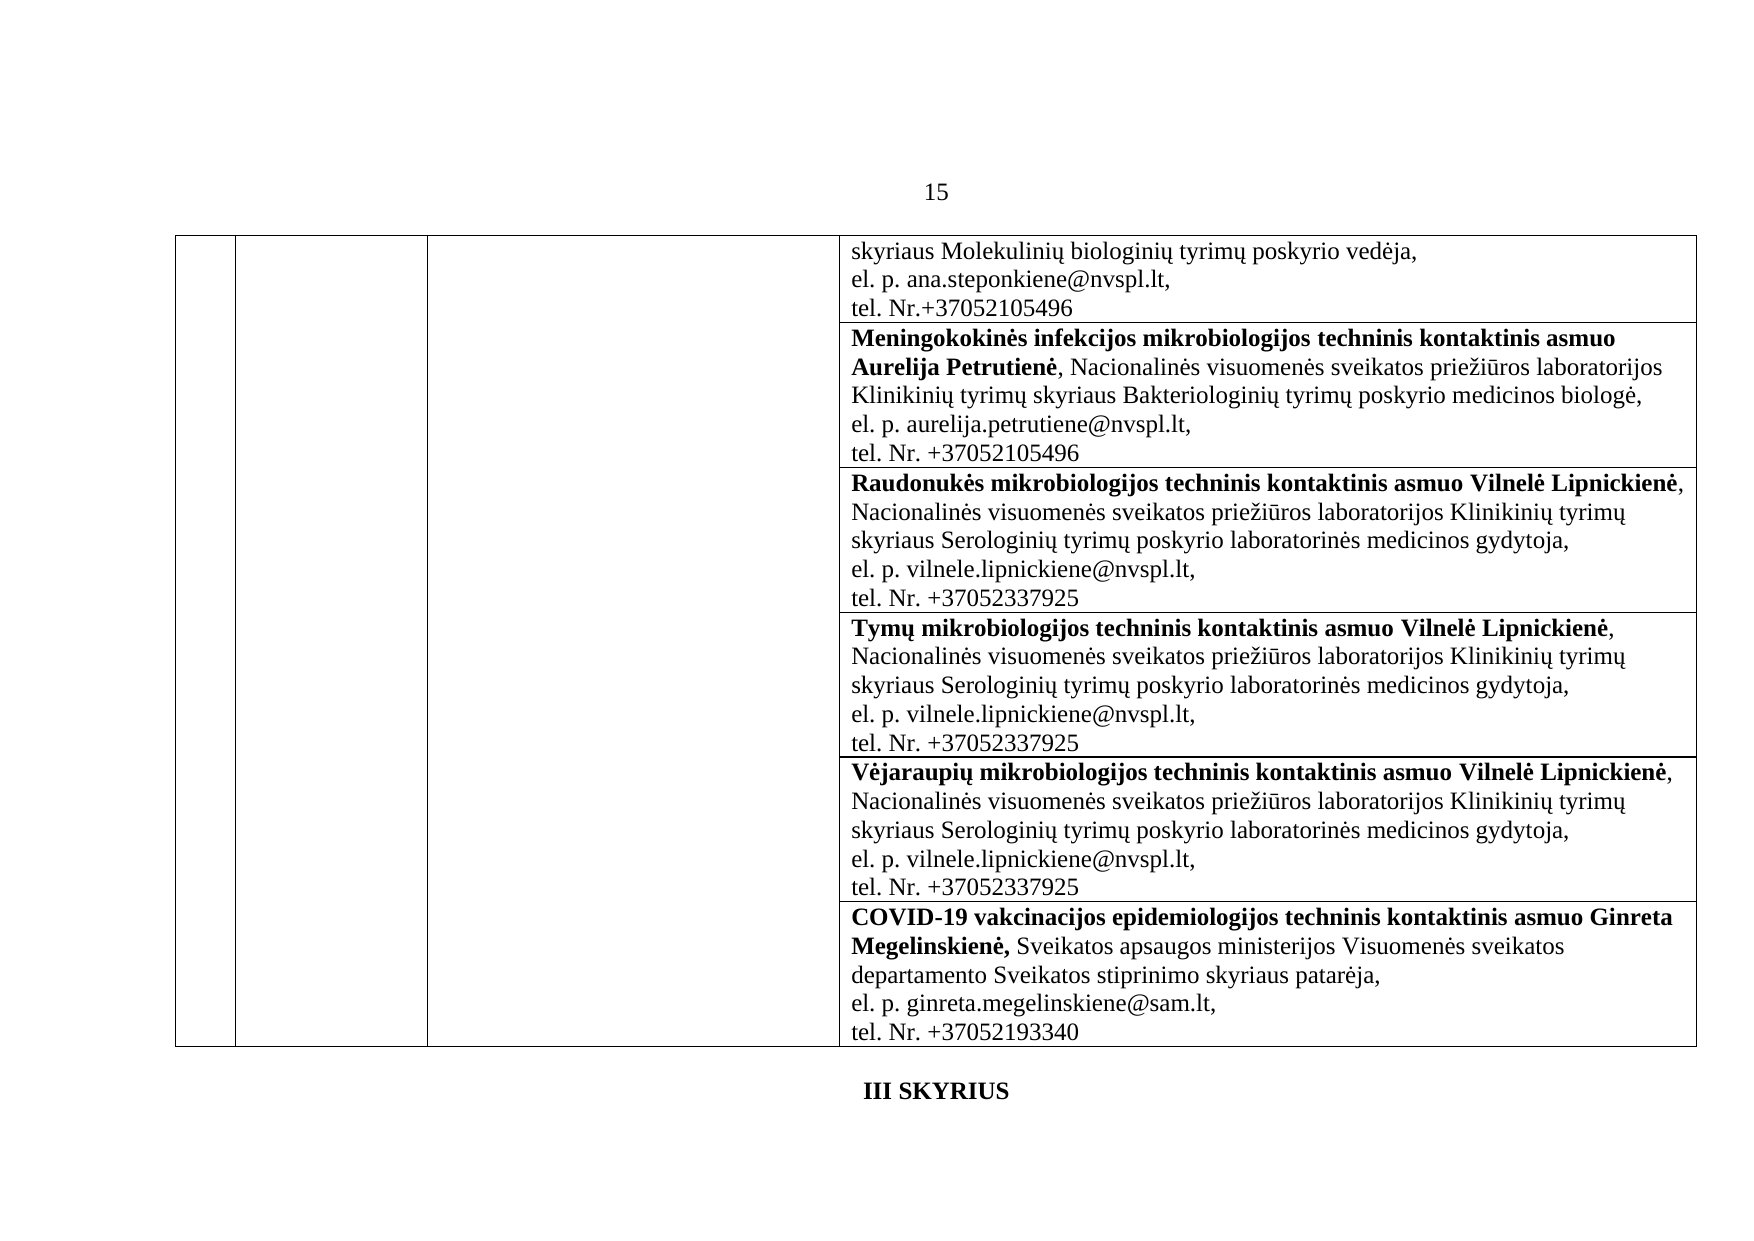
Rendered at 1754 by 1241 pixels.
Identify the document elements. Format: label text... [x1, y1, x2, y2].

table_cell [176, 236, 235, 1046]
table_cell Raudonukės mikrobiologijos techninis kontaktinis asmuo Vilnelė Lipnickienė, Nacionalinės visuomenės sveikatos priežiūros laboratorijos Klinikinių tyrimų skyriaus Serologinių tyrimų poskyrio laboratorinės medicinos gydytoja, el. p. vilnele.lipnickiene@nvspl.lt, tel. Nr. +37052337925 [840, 468, 1696, 612]
text III SKYRIUS [177, 1076, 1695, 1104]
table_cell [236, 236, 427, 1046]
table_cell [428, 236, 839, 1046]
table_cell COVID-19 vakcinacijos epidemiologijos techninis kontaktinis asmuo Ginreta Megelinskienė, Sveikatos apsaugos ministerijos Visuomenės sveikatos departamento Sveikatos stiprinimo skyriaus patarėja, el. p. ginreta.megelinskiene@sam.lt, tel. Nr. +37052193340 [840, 902, 1696, 1046]
table_cell Tymų mikrobiologijos techninis kontaktinis asmuo Vilnelė Lipnickienė, Nacionalinės visuomenės sveikatos priežiūros laboratorijos Klinikinių tyrimų skyriaus Serologinių tyrimų poskyrio laboratorinės medicinos gydytoja, el. p. vilnele.lipnickiene@nvspl.lt, tel. Nr. +37052337925 [840, 613, 1696, 756]
table_cell Meningokokinės infekcijos mikrobiologijos techninis kontaktinis asmuo Aurelija Petrutienė, Nacionalinės visuomenės sveikatos priežiūros laboratorijos Klinikinių tyrimų skyriaus Bakteriologinių tyrimų poskyrio medicinos biologė, el. p. aurelija.petrutiene@nvspl.lt, tel. Nr. +37052105496 [840, 323, 1696, 467]
table_cell skyriaus Molekulinių biologinių tyrimų poskyrio vedėja, el. p. ana.steponkiene@nvspl.lt, tel. Nr.+37052105496 [840, 236, 1696, 322]
table_cell Vėjaraupių mikrobiologijos techninis kontaktinis asmuo Vilnelė Lipnickienė, Nacionalinės visuomenės sveikatos priežiūros laboratorijos Klinikinių tyrimų skyriaus Serologinių tyrimų poskyrio laboratorinės medicinos gydytoja, el. p. vilnele.lipnickiene@nvspl.lt, tel. Nr. +37052337925 [840, 758, 1696, 901]
